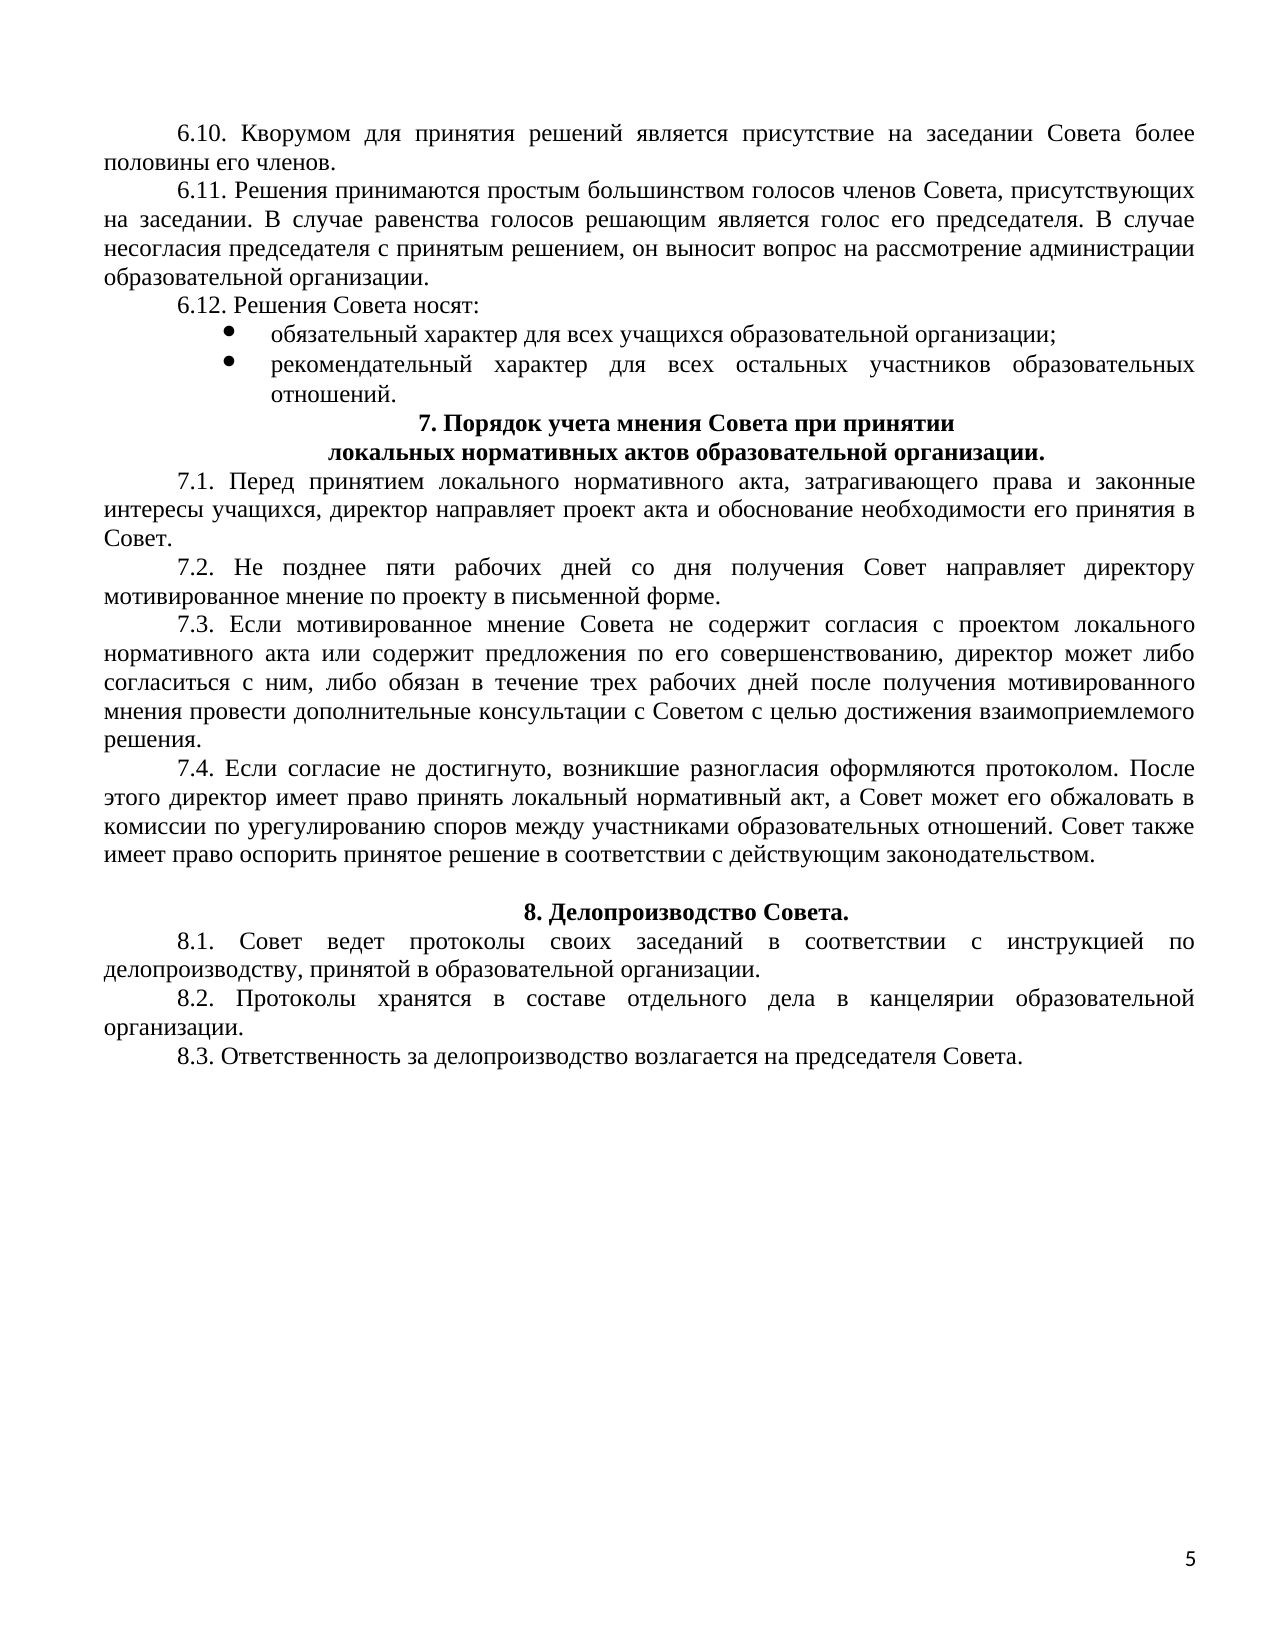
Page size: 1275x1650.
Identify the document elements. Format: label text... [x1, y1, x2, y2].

text 8.3. Ответственность за делопроизводство возлагается на председателя Совета. [103, 1041, 1196, 1069]
text 7.1. Перед принятием локального нормативного акта, затрагивающего права и законные интересы учащихся, директор направляет проект акта и обоснование необходимости его принятия в Совет. [103, 466, 1196, 552]
text 7. Порядок учета мнения Совета при принятии [103, 408, 1196, 437]
text 6.12. Решения Совета носят: [103, 291, 1196, 319]
text 7.2. Не позднее пяти рабочих дней со дня получения Совет направляет директору мотивированное мнение по проекту в письменной форме. [103, 552, 1196, 609]
text  рекомендательный характер для всех остальных участников образовательных отношений. [224, 349, 1196, 408]
text 8.1. Совет ведет протоколы своих заседаний в соответствии с инструкцией по делопроизводству, принятой в образовательной организации. [103, 926, 1196, 983]
text 8. Делопроизводство Совета. [103, 897, 1196, 926]
text 7.3. Если мотивированное мнение Совета не содержит согласия с проектом локального нормативного акта или содержит предложения по его совершенствованию, директор может либо согласиться с ним, либо обязан в течение трех рабочих дней после получения мотивированного мнения провести дополнительные консультации с Советом с целью достижения взаимоприемлемого решения. [103, 609, 1196, 753]
text локальных нормативных актов образовательной организации. [103, 437, 1196, 466]
text  обязательный характер для всех учащихся образовательной организации; [224, 319, 1196, 349]
text 7.4. Если согласие не достигнуто, возникшие разногласия оформляются протоколом. После этого директор имеет право принять локальный нормативный акт, а Совет может его обжаловать в комиссии по урегулированию споров между участниками образовательных отношений. Совет также имеет право оспорить принятое решение в соответствии с действующим законодательством. [103, 753, 1196, 868]
text 8.2. Протоколы хранятся в составе отдельного дела в канцелярии образовательной организации. [103, 983, 1196, 1041]
text 6.10. Кворумом для принятия решений является присутствие на заседании Совета более половины его членов. [103, 118, 1196, 176]
text 6.11. Решения принимаются простым большинством голосов членов Совета, присутствующих на заседании. В случае равенства голосов решающим является голос его председателя. В случае несогласия председателя с принятым решением, он выносит вопрос на рассмотрение администрации образовательной организации. [103, 176, 1196, 291]
